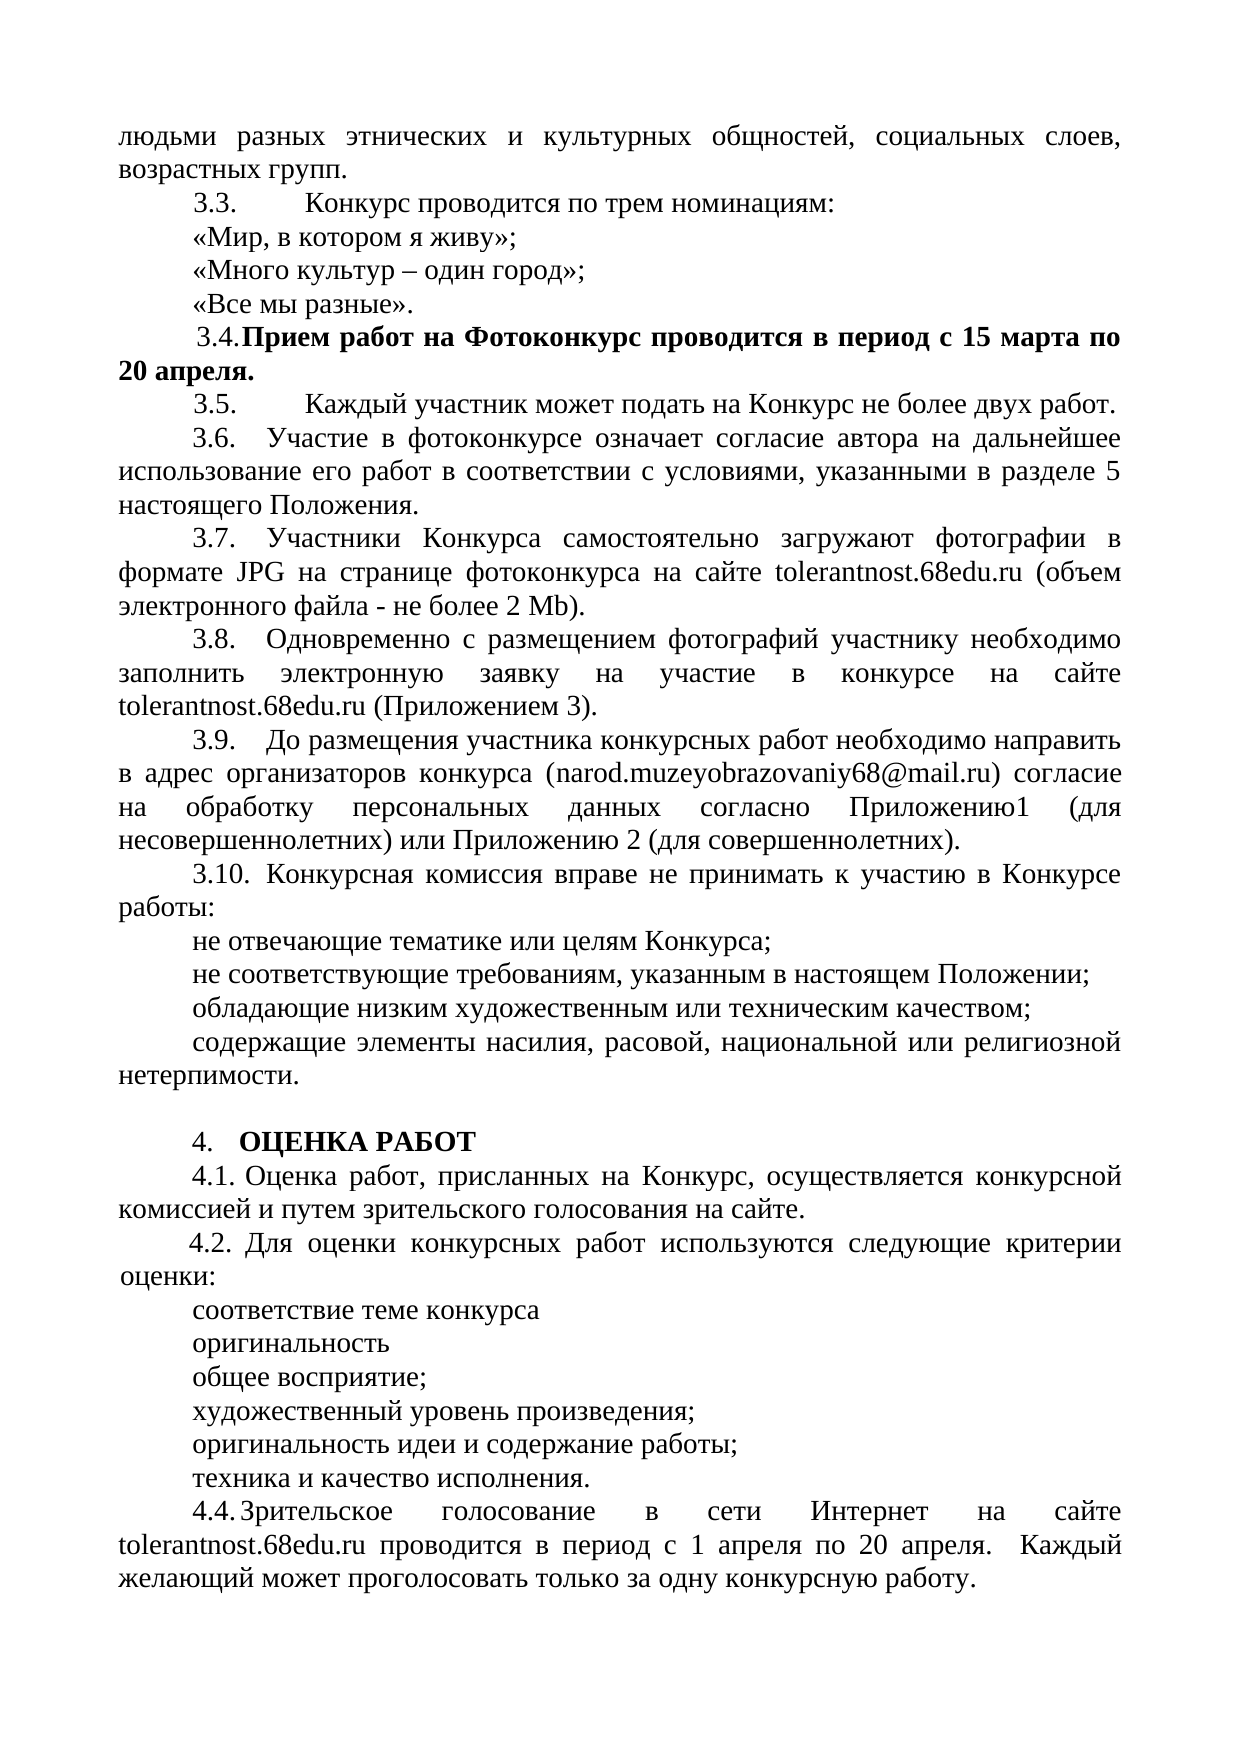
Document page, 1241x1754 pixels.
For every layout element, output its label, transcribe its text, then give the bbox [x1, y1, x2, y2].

text обладающие низким художественным или техническим качеством; [118, 990, 1122, 1024]
text не отвечающие тематике или целям Конкурса; [118, 923, 1122, 957]
text «Все мы разные». [118, 286, 1122, 319]
text «Много культур – один город»; [118, 252, 1122, 286]
list Участники Конкурса самостоятельно загружают фотографии в формате JPG на странице фотоконкурса на сайте tolerantnost.68edu.ru (объем электронного файла - не более 2 Mb). [118, 521, 1122, 621]
list ОЦЕНКА РАБОТ [118, 1124, 1122, 1158]
list Каждый участник может подать на Конкурс не более двух работ. [193, 386, 1122, 420]
list людьми разных этнических и культурных общностей, социальных слоев, возрастных групп. [118, 118, 1122, 185]
list Для оценки конкурсных работ используются следующие критерии оценки: [120, 1225, 1122, 1292]
text «Мир, в котором я живу»; [118, 219, 1122, 252]
list Прием работ на Фотоконкурс проводится в период с 15 марта по 20 апреля. [118, 319, 1122, 386]
list Одновременно с размещением фотографий участнику необходимо заполнить электронную заявку на участие в конкурсе на сайте tolerantnost.68edu.ru (Приложением 3). [118, 621, 1122, 722]
list Зрительское голосование в сети Интернет на сайте tolerantnost.68edu.ru проводится в период с 1 апреля по 20 апреля. Каждый желающий может проголосовать только за одну конкурсную работу. [118, 1493, 1122, 1594]
text художественный уровень произведения; [118, 1393, 1122, 1426]
list Конкурс проводится по трем номинациям: [193, 185, 1122, 219]
text общее восприятие; [118, 1359, 1122, 1393]
list Конкурсная комиссия вправе не принимать к участию в Конкурсе работы: [118, 856, 1122, 923]
text оригинальность идеи и содержание работы; [118, 1426, 1122, 1460]
text не соответствующие требованиям, указанным в настоящем Положении; [118, 957, 1122, 990]
list Оценка работ, присланных на Конкурс, осуществляется конкурсной комиссией и путем зрительского голосования на сайте. [118, 1158, 1122, 1225]
text содержащие элементы насилия, расовой, национальной или религиозной нетерпимости. [118, 1024, 1122, 1091]
text техника и качество исполнения. [118, 1460, 1122, 1493]
text оригинальность [118, 1326, 1122, 1359]
list До размещения участника конкурсных работ необходимо направить в адрес организаторов конкурса (narod.muzeyobrazovaniy68@mail.ru) согласие на обработку персональных данных согласно Приложению1 (для несовершеннолетних) или Приложению 2 (для совершеннолетних). [118, 722, 1122, 856]
text соответствие теме конкурса [118, 1292, 1122, 1326]
list Участие в фотоконкурсе означает согласие автора на дальнейшее использование его работ в соответствии с условиями, указанными в разделе 5 настоящего Положения. [118, 420, 1122, 521]
